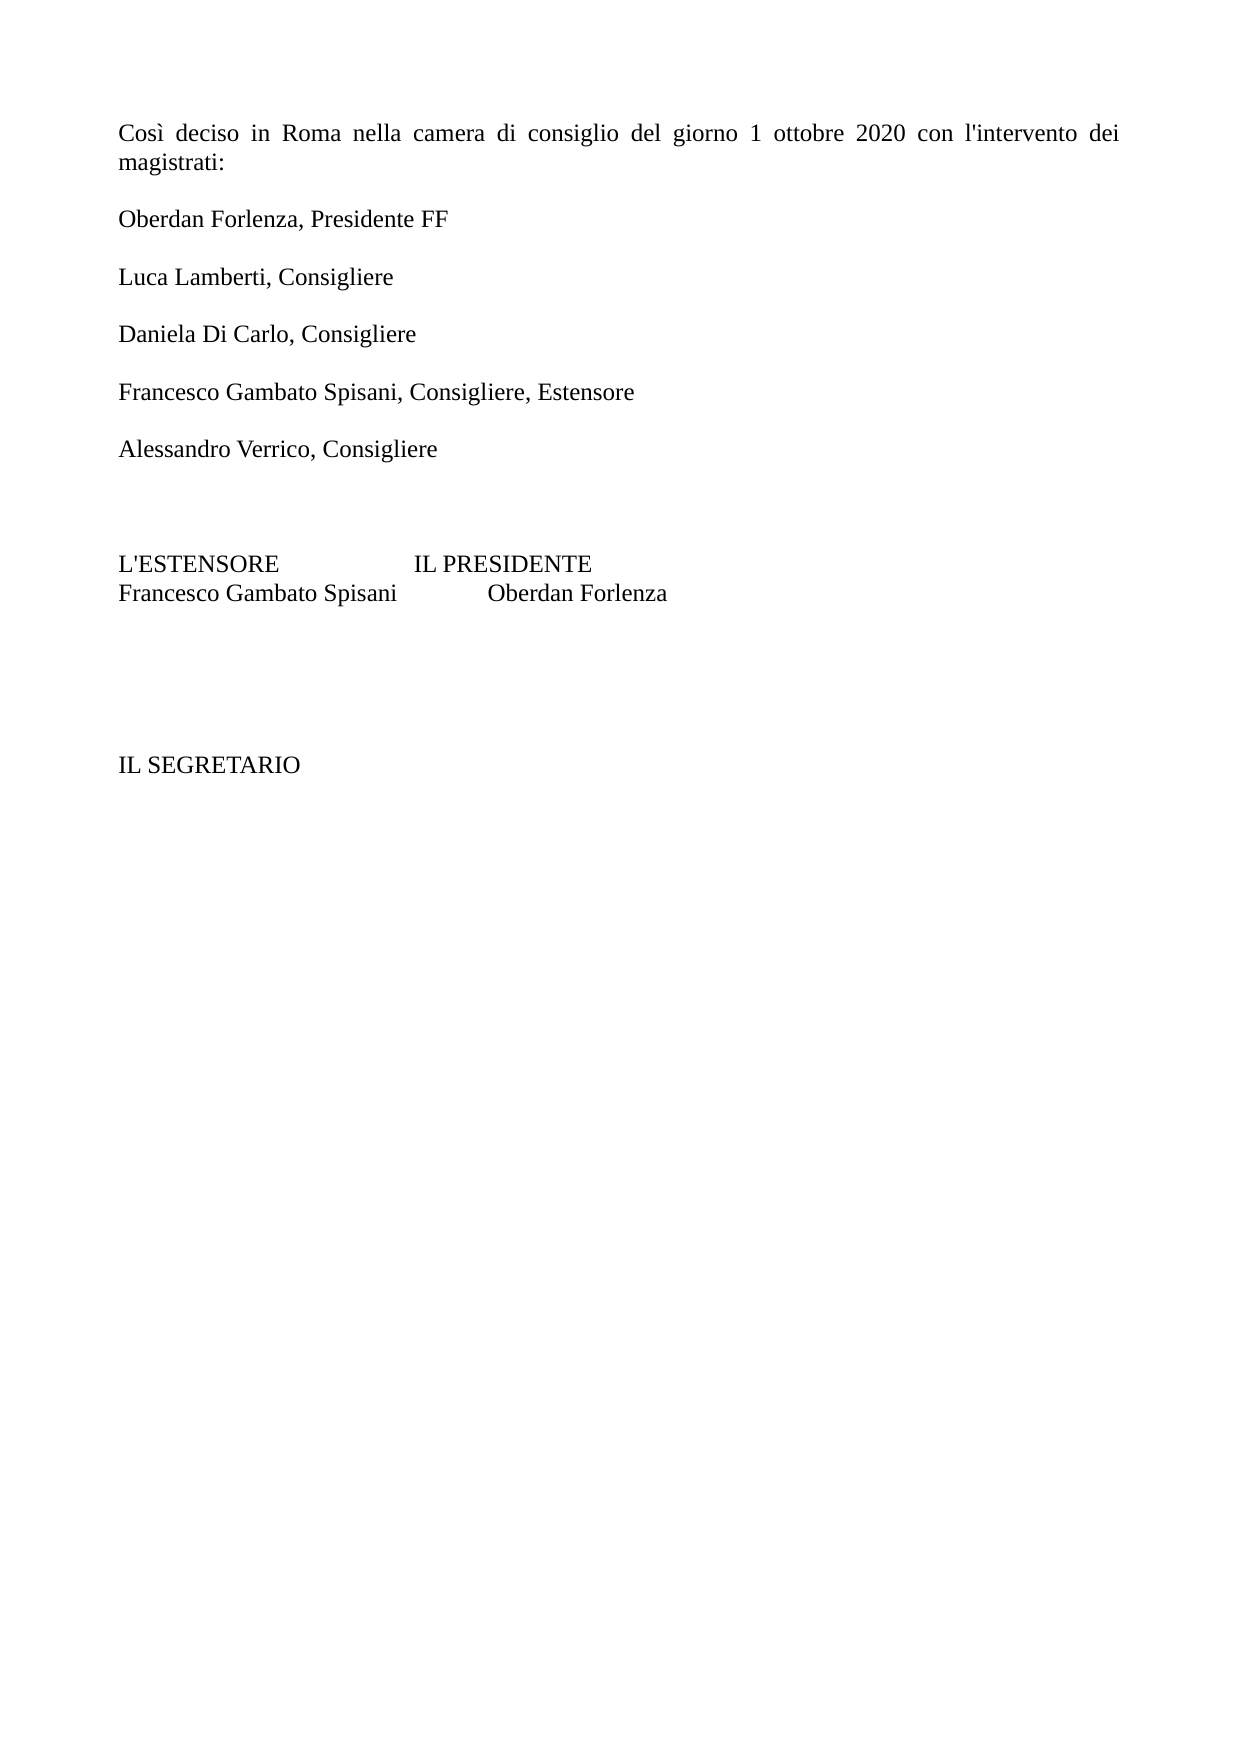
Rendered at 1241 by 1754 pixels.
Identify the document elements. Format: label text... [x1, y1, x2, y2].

text Così deciso in Roma nella camera di consiglio del giorno 1 ottobre 2020 con l'intervento dei magistrati: [118, 118, 1122, 176]
text Alessandro Verrico, Consigliere [118, 434, 1122, 463]
text Francesco Gambato Spisani Oberdan Forlenza [118, 578, 1122, 607]
text Daniela Di Carlo, Consigliere [118, 319, 1122, 348]
text Francesco Gambato Spisani, Consigliere, Estensore [118, 377, 1122, 406]
text L'ESTENSORE IL PRESIDENTE [118, 549, 1122, 578]
text IL SEGRETARIO [118, 751, 1122, 779]
text Luca Lamberti, Consigliere [118, 262, 1122, 291]
text Oberdan Forlenza, Presidente FF [118, 204, 1122, 233]
